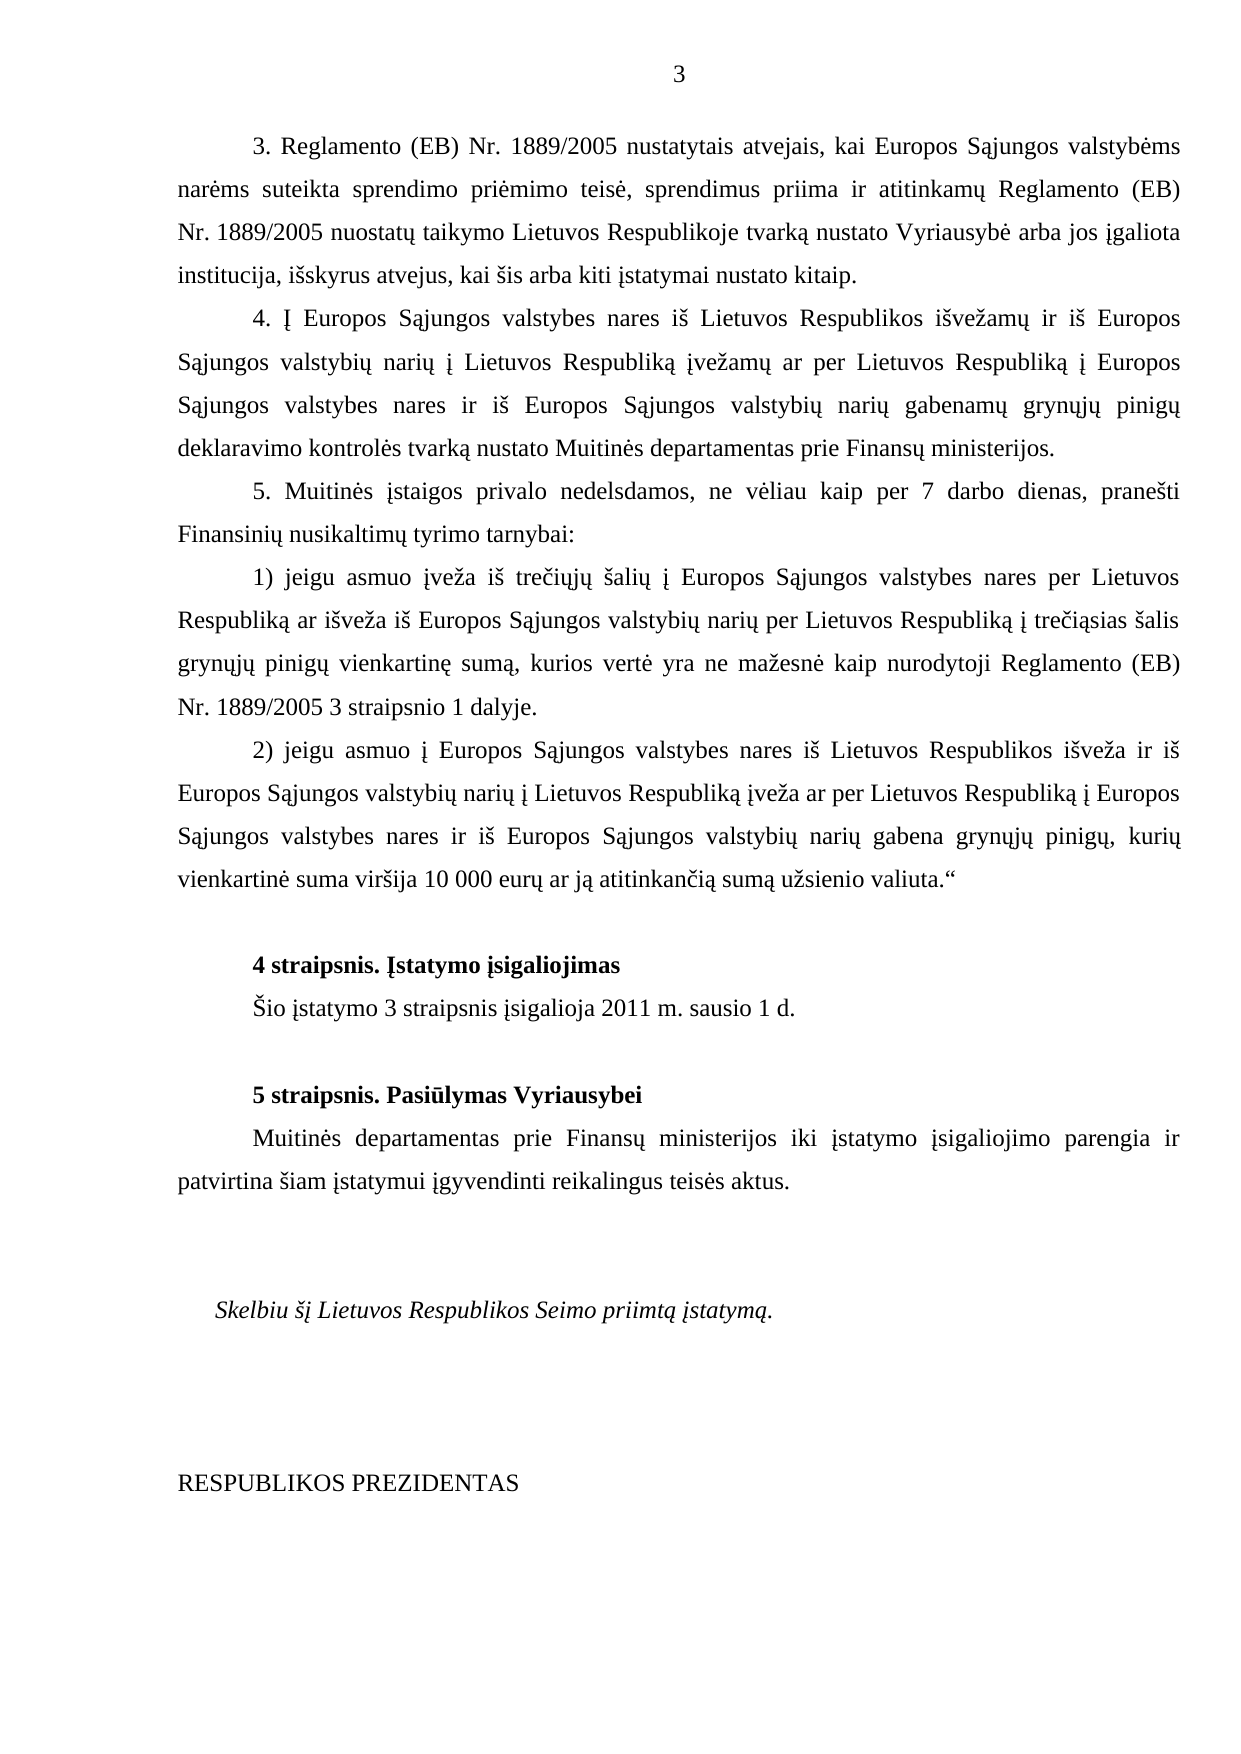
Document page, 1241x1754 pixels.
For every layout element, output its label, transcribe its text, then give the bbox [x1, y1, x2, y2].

text 5 straipsnis. Pasiūlymas Vyriausybei [177, 1080, 1181, 1108]
text 2) jeigu asmuo į Europos Sąjungos valstybes nares iš Lietuvos Respublikos išveža ir iš Europos Sąjungos valstybių narių į Lietuvos Respubliką įveža ar per Lietuvos Respubliką į Europos Sąjungos valstybes nares ir iš Europos Sąjungos valstybių narių gabena grynųjų pinigų, kurių vienkartinė suma viršija 10 000 eurų ar ją atitinkančią sumą užsienio valiuta.“ [177, 735, 1181, 893]
text RESPUBLIKOS PREZIDENTAS [177, 1468, 1181, 1497]
text 3. Reglamento (EB) Nr. 1889/2005 nustatytais atvejais, kai Europos Sąjungos valstybėms narėms suteikta sprendimo priėmimo teisė, sprendimus priima ir atitinkamų Reglamento (EB) Nr. 1889/2005 nuostatų taikymo Lietuvos Respublikoje tvarką nustato Vyriausybė arba jos įgaliota institucija, išskyrus atvejus, kai šis arba kiti įstatymai nustato kitaip. [177, 131, 1181, 289]
text Muitinės departamentas prie Finansų ministerijos iki įstatymo įsigaliojimo parengia ir patvirtina šiam įstatymui įgyvendinti reikalingus teisės aktus. [177, 1123, 1181, 1195]
text 5. Muitinės įstaigos privalo nedelsdamos, ne vėliau kaip per 7 darbo dienas, pranešti Finansinių nusikaltimų tyrimo tarnybai: [177, 476, 1181, 548]
text 4. Į Europos Sąjungos valstybes nares iš Lietuvos Respublikos išvežamų ir iš Europos Sąjungos valstybių narių į Lietuvos Respubliką įvežamų ar per Lietuvos Respubliką į Europos Sąjungos valstybes nares ir iš Europos Sąjungos valstybių narių gabenamų grynųjų pinigų deklaravimo kontrolės tvarką nustato Muitinės departamentas prie Finansų ministerijos. [177, 303, 1181, 462]
text Skelbiu šį Lietuvos Respublikos Seimo priimtą įstatymą. [177, 1295, 1181, 1324]
text 4 straipsnis. Įstatymo įsigaliojimas [177, 950, 1181, 979]
text 1) jeigu asmuo įveža iš trečiųjų šalių į Europos Sąjungos valstybes nares per Lietuvos Respubliką ar išveža iš Europos Sąjungos valstybių narių per Lietuvos Respubliką į trečiąsias šalis grynųjų pinigų vienkartinę sumą, kurios vertė yra ne mažesnė kaip nurodytoji Reglamento (EB) Nr. 1889/2005 3 straipsnio 1 dalyje. [177, 562, 1181, 720]
text Šio įstatymo 3 straipsnis įsigalioja 2011 m. sausio 1 d. [177, 993, 1181, 1022]
